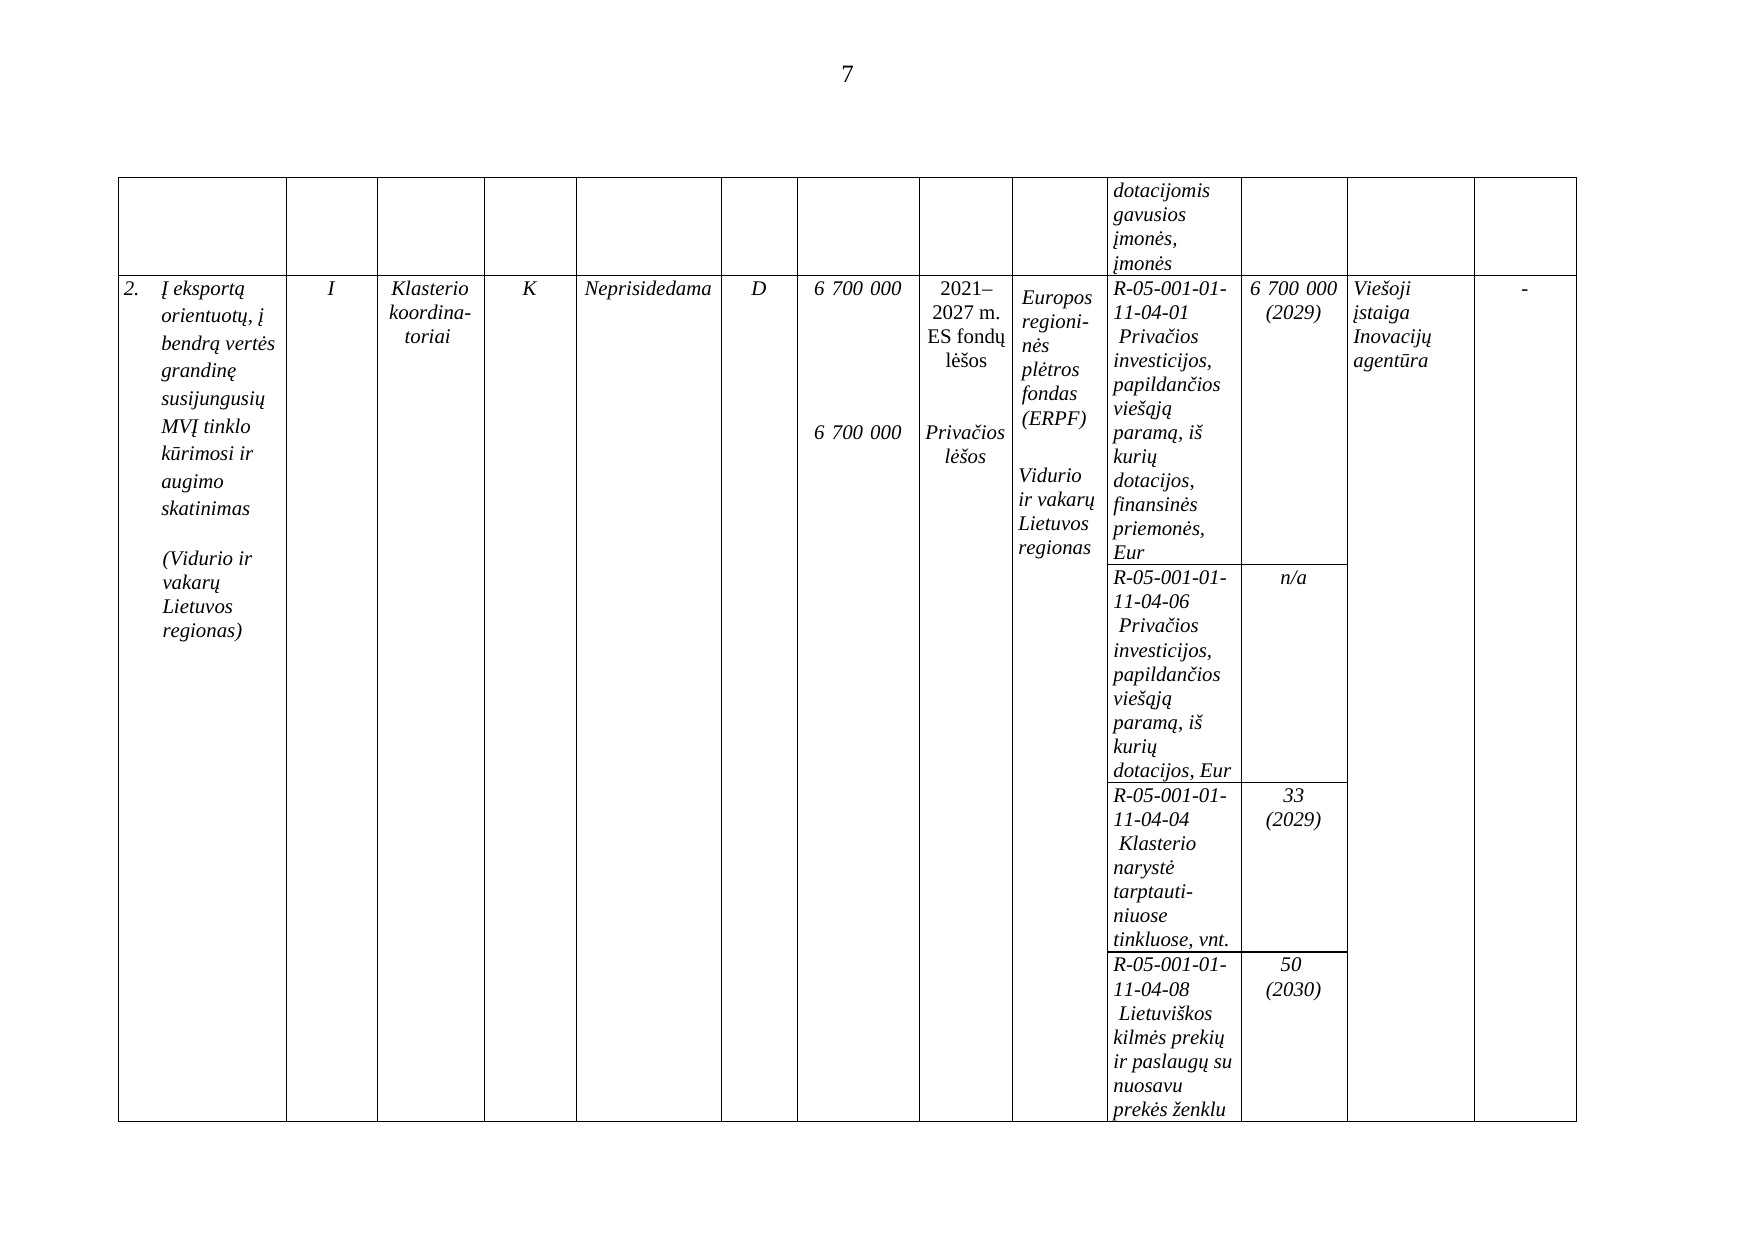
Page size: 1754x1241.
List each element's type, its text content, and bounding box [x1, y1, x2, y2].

table_cell Klasterio koordina-toriai [378, 276, 484, 1121]
table_cell [798, 178, 919, 274]
table_cell [119, 178, 286, 274]
table_cell - [1475, 276, 1576, 1121]
table_cell [920, 178, 1012, 274]
table_cell [287, 178, 377, 274]
table_cell D [722, 276, 797, 1121]
table_cell 6 700 000 6 700 000 [798, 276, 919, 1121]
table_cell Viešoji įstaiga Inovacijų agentūra [1348, 276, 1474, 1121]
table_cell 2. Į eksportą orientuotų, į bendrą vertės grandinę susijungusių MVĮ tinklo kūrimosi ir augimo skatinimas (Vidurio ir vakarų Lietuvos regionas) [119, 276, 286, 1121]
table_cell [1013, 178, 1107, 274]
table_cell [1242, 178, 1347, 274]
table_cell R-05-001-01-11-04-04 Klasterio narystė tarptauti-niuose tinkluose, vnt. [1108, 783, 1241, 951]
table_cell I [287, 276, 377, 1121]
table_cell [1348, 178, 1474, 274]
table_cell R-05-001-01-11-04-06 Privačios investicijos, papildančios viešąją paramą, iš kurių dotacijos, Eur [1108, 565, 1241, 782]
table_cell Europos regioni-nės plėtros fondas (ERPF) Vidurio ir vakarų Lietuvos regionas [1013, 276, 1107, 1121]
table_cell [722, 178, 797, 274]
table_cell K [485, 276, 576, 1121]
table_cell 6 700 000 (2029) [1242, 276, 1347, 564]
table_cell Neprisidedama [577, 276, 721, 1121]
table_cell R-05-001-01-11-04-01 Privačios investicijos, papildančios viešąją paramą, iš kurių dotacijos, finansinės priemonės, Eur [1108, 276, 1241, 564]
table_cell R-05-001-01-11-04-08 Lietuviškos kilmės prekių ir paslaugų su nuosavu prekės ženklu [1108, 953, 1241, 1121]
table_cell 33 (2029) [1242, 783, 1347, 951]
table_cell [485, 178, 576, 274]
table_cell [378, 178, 484, 274]
table_cell - [1475, 178, 1576, 274]
table_cell 50 (2030) [1242, 953, 1347, 1121]
table_cell dotacijomis gavusios įmonės, įmonės [1108, 178, 1241, 274]
table_cell 2021–2027 m. ES fondų lėšos Privačios lėšos [920, 276, 1012, 1121]
table_cell n/a [1242, 565, 1347, 782]
table_cell [577, 178, 721, 274]
